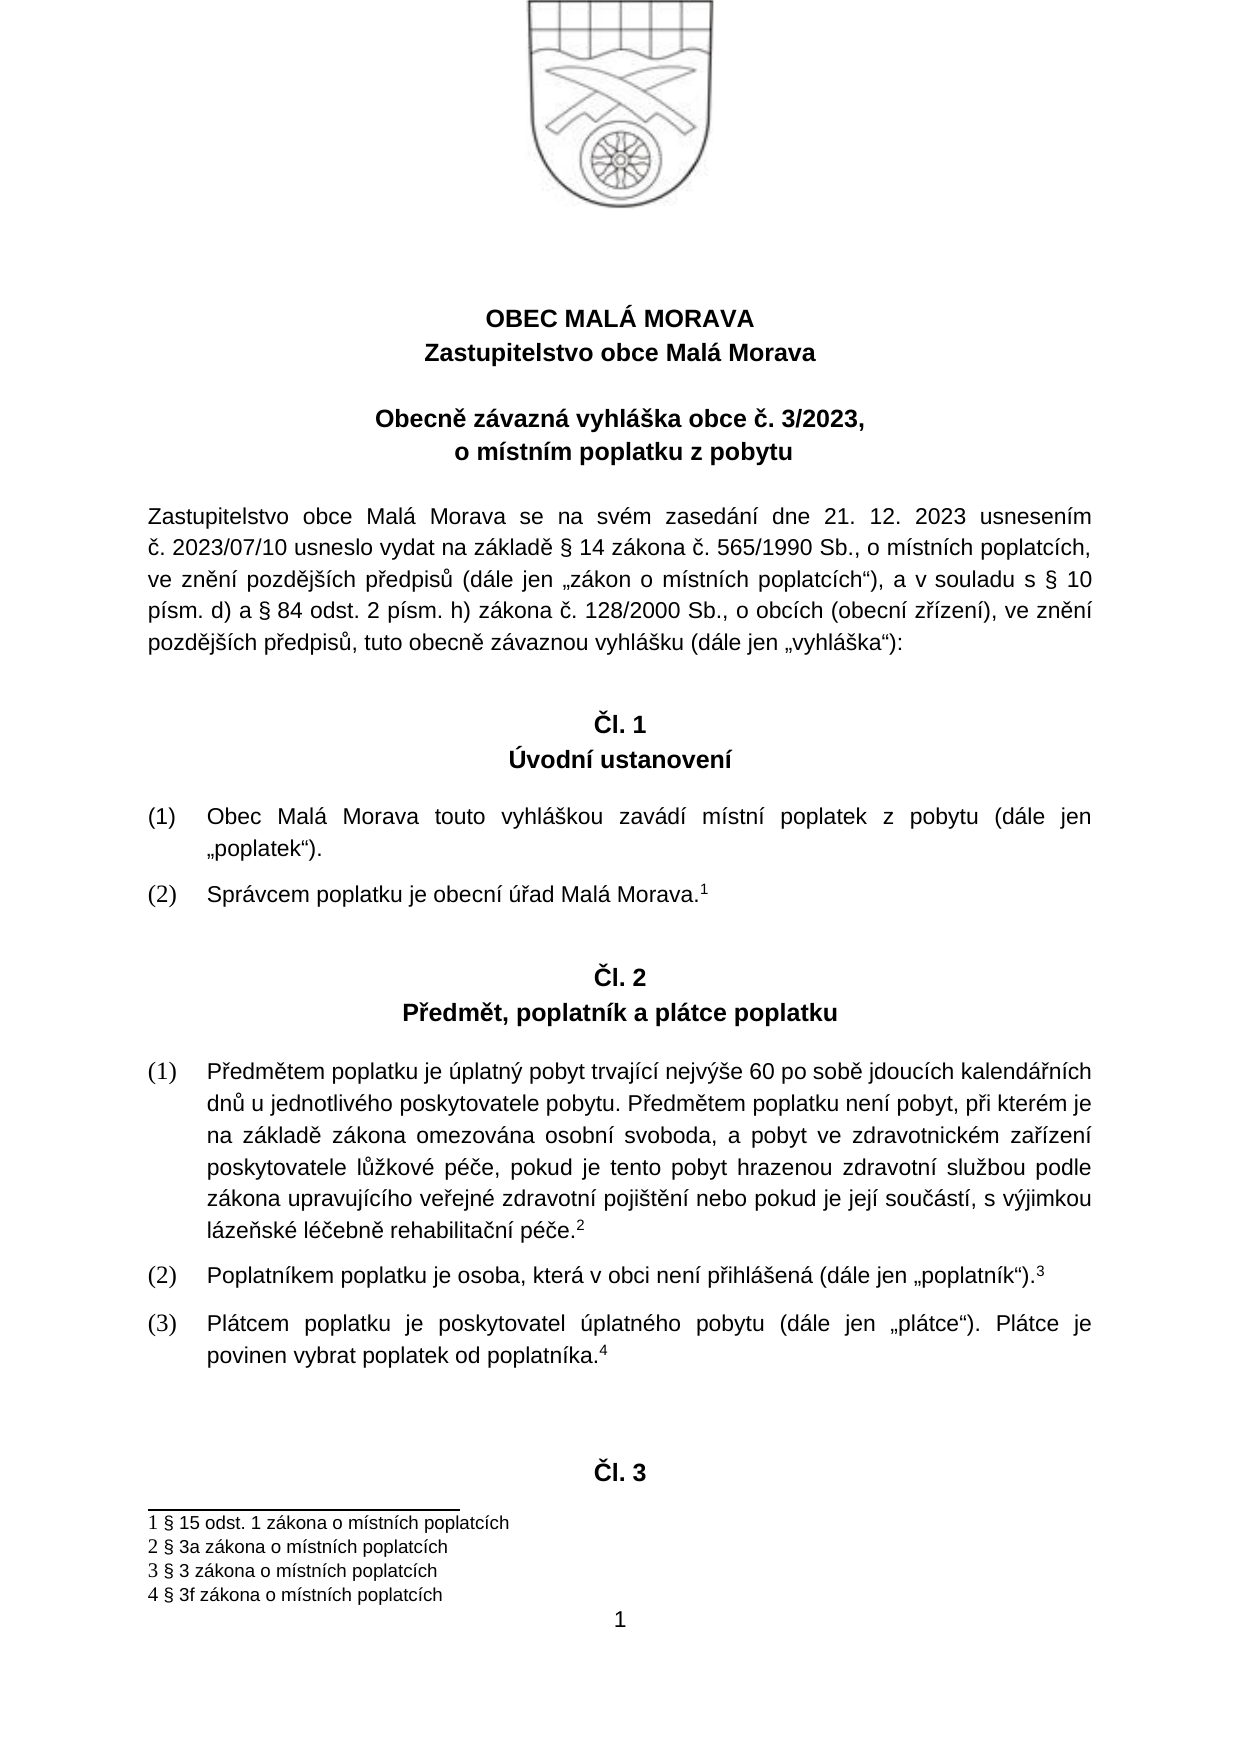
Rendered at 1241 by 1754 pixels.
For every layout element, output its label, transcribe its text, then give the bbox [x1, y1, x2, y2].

list Předmětem poplatku je úplatný pobyt trvající nejvýše 60 po sobě jdoucích kalendářních dnů u jednotlivého poskytovatele pobytu. Předmětem poplatku není pobyt, při kterém je na základě zákona omezována osobní svoboda, a pobyt ve zdravotnickém zařízení poskytovatele lůžkové péče, pokud je tento pobyt hrazenou zdravotní službou podle zákona upravujícího veřejné zdravotní pojištění nebo pokud je její součástí, s výjimkou lázeňské léčebně rehabilitační péče. [148, 1056, 1093, 1243]
text Zastupitelstvo obce Malá Morava [148, 337, 1093, 366]
text Zastupitelstvo obce Malá Morava se na svém zasedání dne 21. 12. 2023 usnesením č. 2023/07/10 usneslo vydat na základě § 14 zákona č. 565/1990 Sb., o místních poplatcích, ve znění pozdějších předpisů (dále jen „zákon o místních poplatcích“), a v souladu s § 10 písm. d) a § 84 odst. 2 písm. h) zákona č. 128/2000 Sb., o obcích (obecní zřízení), ve znění pozdějších předpisů, tuto obecně závaznou vyhlášku (dále jen „vyhláška“): [148, 503, 1093, 655]
list Plátcem poplatku je poskytovatel úplatného pobytu (dále jen „plátce“). Plátce je povinen vybrat poplatek od poplatníka. [148, 1308, 1093, 1368]
text Úvodní ustanovení [148, 745, 1093, 774]
list § 3a zákona o místních poplatcích [148, 1534, 1093, 1558]
list Poplatníkem poplatku je osoba, která v obci není přihlášená (dále jen „poplatník“). [148, 1261, 1093, 1289]
list § 3f zákona o místních poplatcích [148, 1582, 1093, 1606]
text o místním poplatku z pobytu [148, 437, 1093, 465]
text OBEC MALÁ MORAVA [148, 304, 1093, 333]
list § 15 odst. 1 zákona o místních poplatcích [148, 1510, 1093, 1534]
text Čl. 3 [148, 1458, 1093, 1486]
text Čl. 1 [148, 710, 1093, 739]
list § 3 zákona o místních poplatcích [148, 1558, 1093, 1582]
text Čl. 2 [148, 963, 1093, 992]
text Předmět, poplatník a plátce poplatku [148, 998, 1093, 1027]
list Správcem poplatku je obecní úřad Malá Morava. [148, 879, 1093, 908]
text Obecně závazná vyhláška obce č. 3/2023, [148, 403, 1093, 432]
list Obec Malá Morava touto vyhláškou zavádí místní poplatek z pobytu (dále jen „poplatek“). [148, 803, 1093, 861]
